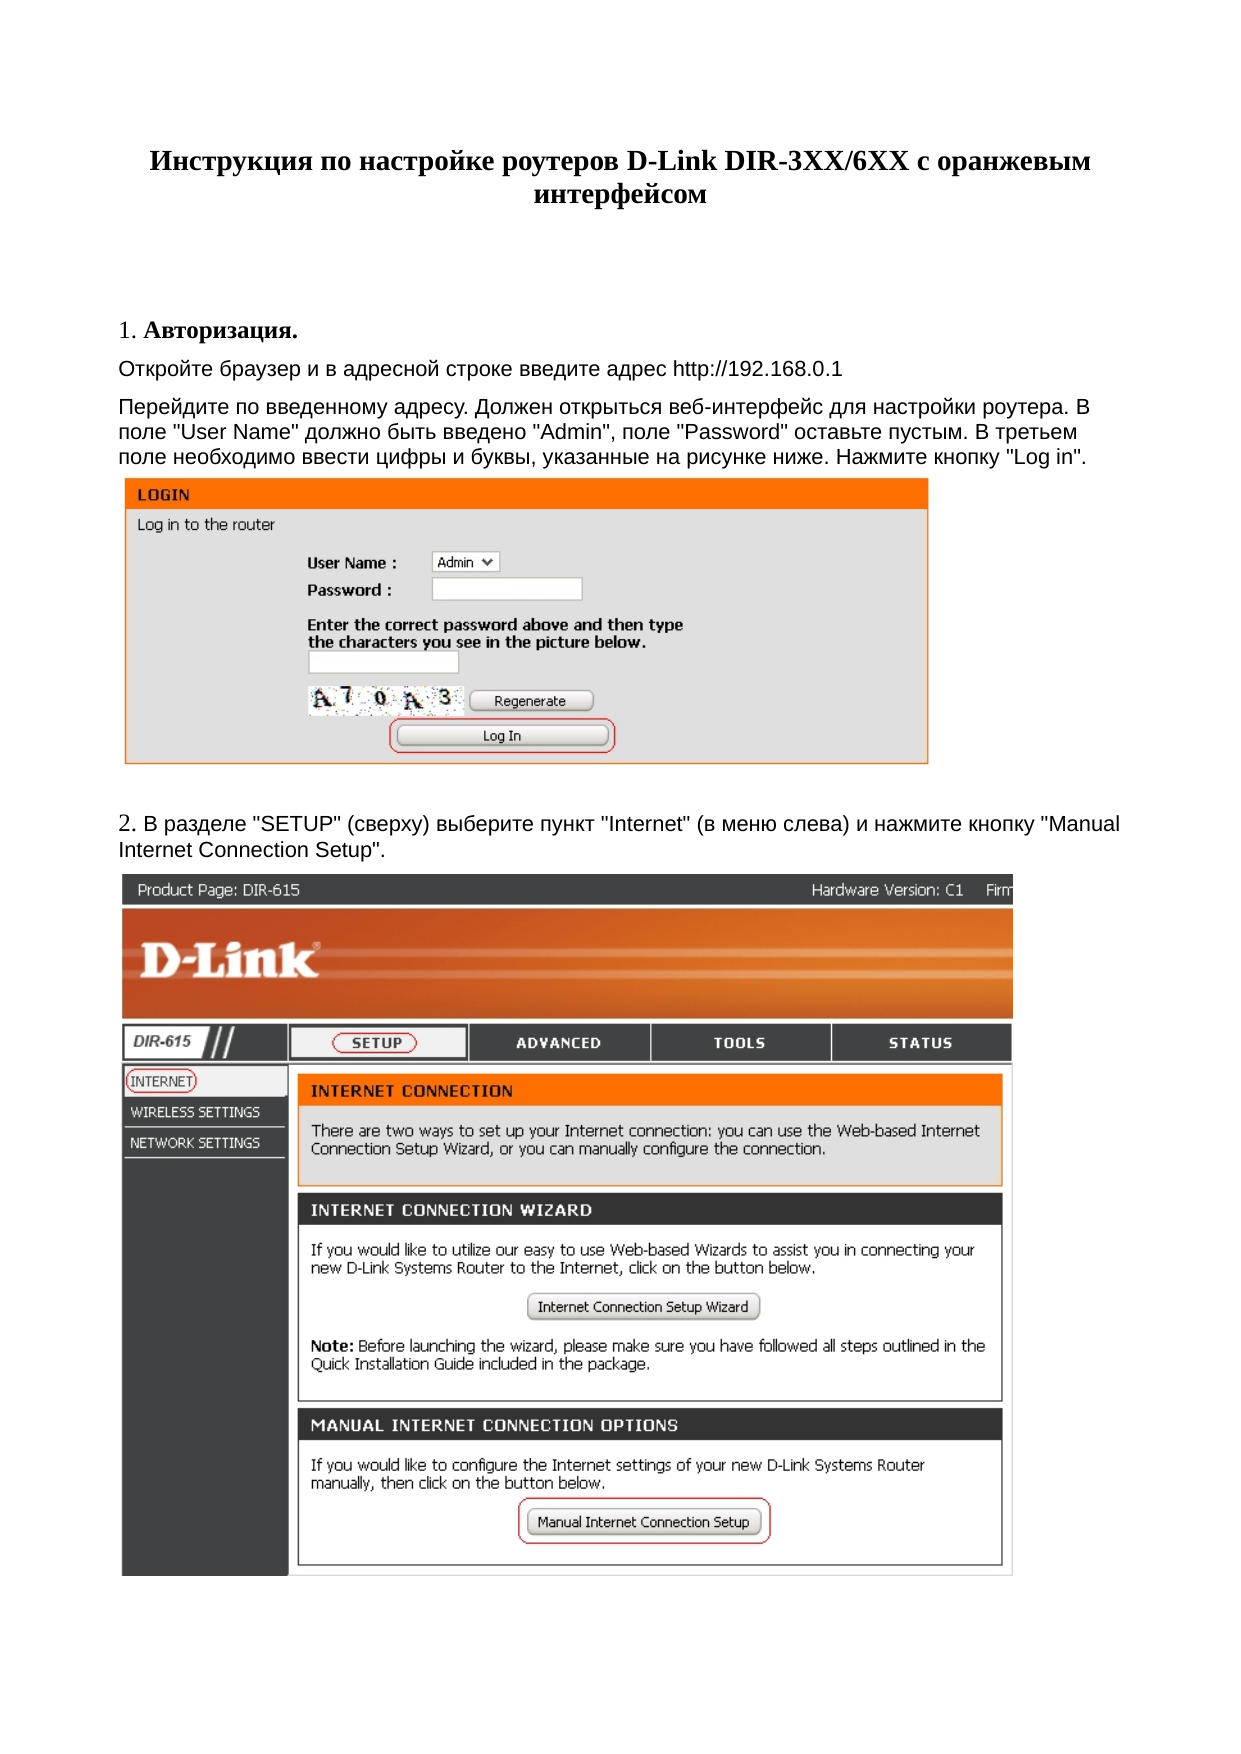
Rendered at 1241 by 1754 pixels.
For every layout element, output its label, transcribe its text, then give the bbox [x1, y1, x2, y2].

subtitle Инструкция по настройке роутеров D-Link DIR-3ХХ/6ХХ с оранжевым интерфейсом [118, 143, 1122, 210]
text 2. В разделе "SETUP" (сверху) выберите пункт "Internet" (в меню слева) и нажмите кнопку "Manual Internet Connection Setup". [118, 808, 1122, 862]
picture [120, 472, 936, 768]
picture [121, 874, 1013, 1576]
text 1. Авторизация. [118, 315, 1122, 343]
text Откройте браузер и в адресной строке введите адрес http://192.168.0.1 [118, 356, 1122, 381]
text Перейдите по введенному адресу. Должен открыться веб-интерфейс для настройки роутера. В поле "User Name" должно быть введено "Admin", поле "Password" оставьте пустым. В третьем поле необходимо ввести цифры и буквы, указанные на рисунке ниже. Нажмите кнопку "Log in". [118, 394, 1122, 469]
